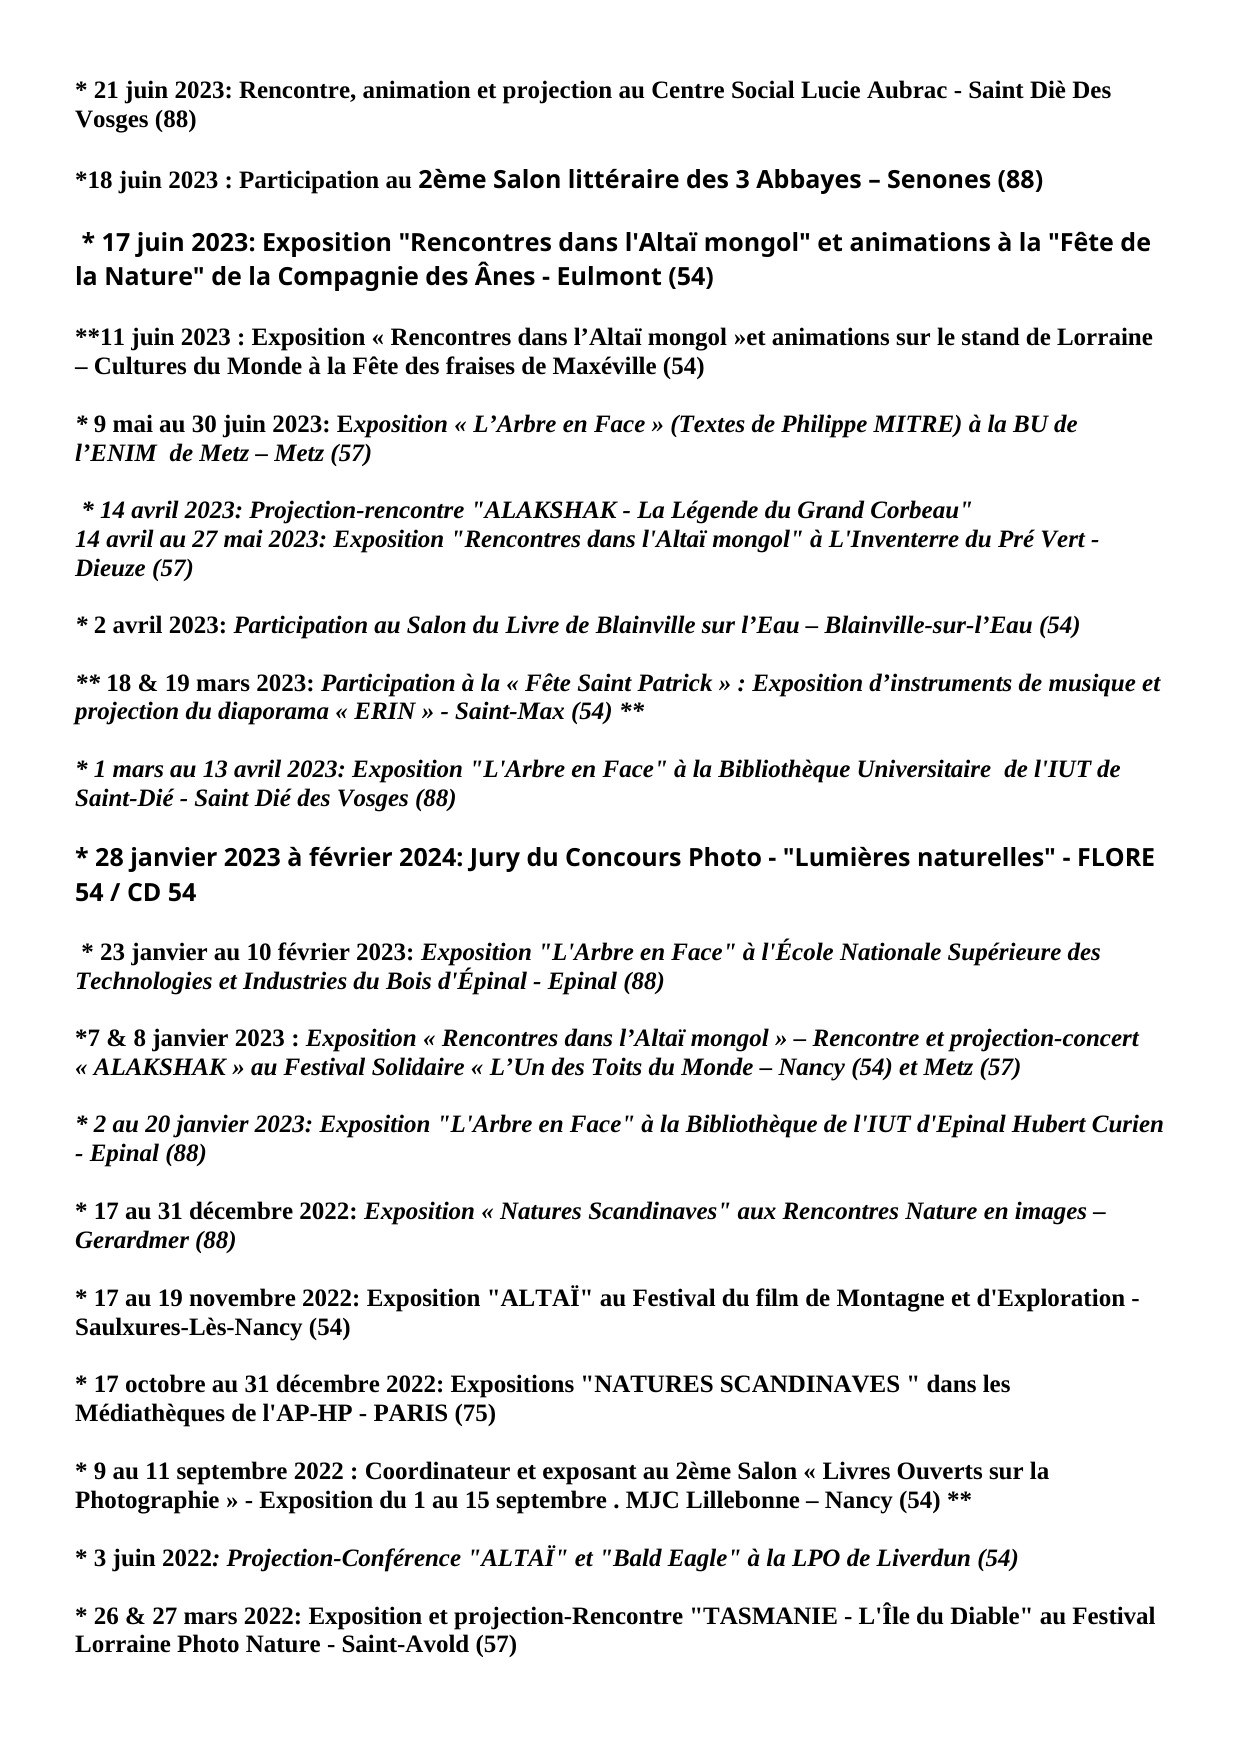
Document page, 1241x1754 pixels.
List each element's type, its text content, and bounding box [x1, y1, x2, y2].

subtitle * 17 au 19 novembre 2022: Exposition "ALTAÏ" au Festival du film de Montagne et d'Exploration - Saulxures-Lès-Nancy (54) [75, 1283, 1165, 1340]
subtitle * 3 juin 2022: Projection-Conférence "ALTAÏ" et "Bald Eagle" à la LPO de Liverdun (54) [75, 1543, 1165, 1572]
text * 17 juin 2023: Exposition "Rencontres dans l'Altaï mongol" et animations à la "Fête de la Nature" de la Compagnie des Ânes - Eulmont (54) [75, 225, 1165, 293]
text * 2 au 20 janvier 2023: Exposition "L'Arbre en Face" à la Bibliothèque de l'IUT d'Epinal Hubert Curien - Epinal (88) [75, 1109, 1165, 1167]
text * 28 janvier 2023 à février 2024: Jury du Concours Photo - "Lumières naturelles" - FLORE 54 / CD 54 [75, 840, 1165, 908]
text **11 juin 2023 : Exposition « Rencontres dans l’Altaï mongol »et animations sur le stand de Lorraine – Cultures du Monde à la Fête des fraises de Maxéville (54) [75, 322, 1165, 380]
text * 9 mai au 30 juin 2023: Exposition « L’Arbre en Face » (Textes de Philippe MITRE) à la BU de l’ENIM de Metz – Metz (57) [75, 409, 1165, 466]
text * 1 mars au 13 avril 2023: Exposition "L'Arbre en Face" à la Bibliothèque Universitaire de l'IUT de Saint-Dié - Saint Dié des Vosges (88) [75, 754, 1165, 811]
text * 2 avril 2023: Participation au Salon du Livre de Blainville sur l’Eau – Blainville-sur-l’Eau (54) [75, 610, 1165, 639]
text *7 & 8 janvier 2023 : Exposition « Rencontres dans l’Altaï mongol » – Rencontre et projection-concert « ALAKSHAK » au Festival Solidaire « L’Un des Toits du Monde – Nancy (54) et Metz (57) [75, 1023, 1165, 1081]
text *18 juin 2023 : Participation au 2ème Salon littéraire des 3 Abbayes – Senones (88) [75, 162, 1165, 196]
text * 14 avril 2023: Projection-rencontre "ALAKSHAK - La Légende du Grand Corbeau" 14 avril au 27 mai 2023: Exposition "Rencontres dans l'Altaï mongol" à L'Inventerre du Pré Vert - Dieuze (57) [75, 495, 1165, 581]
subtitle * 17 octobre au 31 décembre 2022: Expositions "NATURES SCANDINAVES " dans les Médiathèques de l'AP-HP - PARIS (75) [75, 1369, 1165, 1427]
text ** 18 & 19 mars 2023: Participation à la « Fête Saint Patrick » : Exposition d’instruments de musique et projection du diaporama « ERIN » - Saint-Max (54) ** [75, 668, 1165, 725]
subtitle * 9 au 11 septembre 2022 : Coordinateur et exposant au 2ème Salon « Livres Ouverts sur la Photographie » - Exposition du 1 au 15 septembre . MJC Lillebonne – Nancy (54) ** [75, 1456, 1165, 1514]
text * 23 janvier au 10 février 2023: Exposition "L'Arbre en Face" à l'École Nationale Supérieure des Technologies et Industries du Bois d'Épinal - Epinal (88) [75, 937, 1165, 994]
subtitle * 17 au 31 décembre 2022: Exposition « Natures Scandinaves" aux Rencontres Nature en images – Gerardmer (88) [75, 1196, 1165, 1254]
subtitle * 26 & 27 mars 2022: Exposition et projection-Rencontre "TASMANIE - L'Île du Diable" au Festival Lorraine Photo Nature - Saint-Avold (57) [75, 1601, 1165, 1658]
text * 21 juin 2023: Rencontre, animation et projection au Centre Social Lucie Aubrac - Saint Diè Des Vosges (88) [75, 75, 1165, 132]
